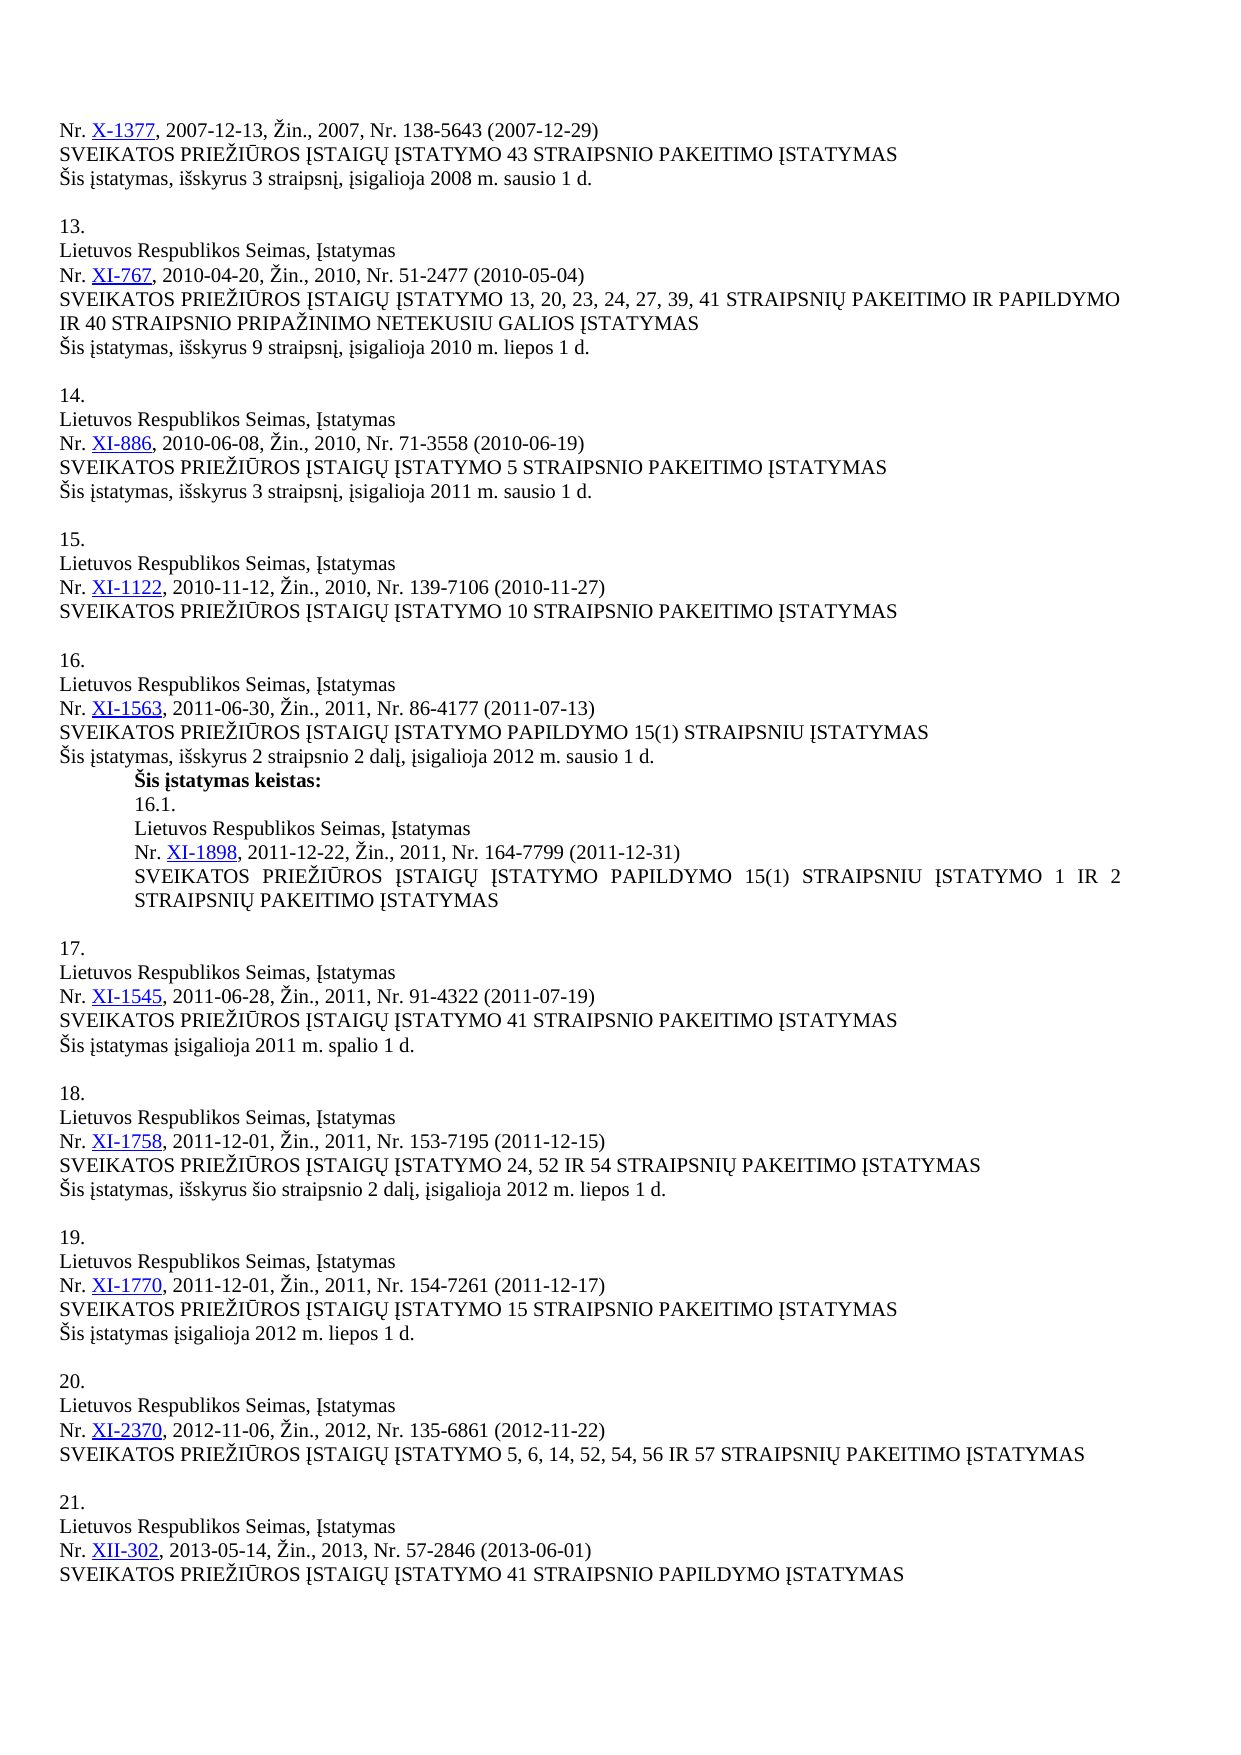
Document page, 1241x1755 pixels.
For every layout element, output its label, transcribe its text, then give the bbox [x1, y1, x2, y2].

text 18. [59, 1081, 1122, 1105]
text Nr. XI-1545, 2011-06-28, Žin., 2011, Nr. 91-4322 (2011-07-19) [59, 984, 1122, 1008]
text SVEIKATOS PRIEŽIŪROS ĮSTAIGŲ ĮSTATYMO 43 STRAIPSNIO PAKEITIMO ĮSTATYMAS [59, 142, 1122, 166]
text 20. [59, 1369, 1122, 1393]
text 14. [59, 383, 1122, 407]
text SVEIKATOS PRIEŽIŪROS ĮSTAIGŲ ĮSTATYMO 13, 20, 23, 24, 27, 39, 41 STRAIPSNIŲ PAKEITIMO IR PAPILDYMO IR 40 STRAIPSNIO PRIPAŽINIMO NETEKUSIU GALIOS ĮSTATYMAS [59, 287, 1122, 335]
text Lietuvos Respublikos Seimas, Įstatymas [59, 816, 1122, 840]
text 21. [59, 1490, 1122, 1514]
text 13. [59, 214, 1122, 238]
text 19. [59, 1225, 1122, 1249]
text Šis įstatymas keistas: [59, 768, 1122, 792]
text Šis įstatymas, išskyrus 9 straipsnį, įsigalioja 2010 m. liepos 1 d. [59, 335, 1122, 359]
text Šis įstatymas, išskyrus 2 straipsnio 2 dalį, įsigalioja 2012 m. sausio 1 d. [59, 744, 1122, 768]
text 17. [59, 936, 1122, 960]
text 15. [59, 527, 1122, 551]
text SVEIKATOS PRIEŽIŪROS ĮSTAIGŲ ĮSTATYMO 5, 6, 14, 52, 54, 56 IR 57 STRAIPSNIŲ PAKEITIMO ĮSTATYMAS [59, 1442, 1122, 1466]
text Lietuvos Respublikos Seimas, Įstatymas [59, 1393, 1122, 1417]
text SVEIKATOS PRIEŽIŪROS ĮSTAIGŲ ĮSTATYMO 41 STRAIPSNIO PAKEITIMO ĮSTATYMAS [59, 1008, 1122, 1032]
text Nr. XI-1898, 2011-12-22, Žin., 2011, Nr. 164-7799 (2011-12-31) [59, 840, 1122, 864]
text Lietuvos Respublikos Seimas, Įstatymas [59, 960, 1122, 984]
text SVEIKATOS PRIEŽIŪROS ĮSTAIGŲ ĮSTATYMO 15 STRAIPSNIO PAKEITIMO ĮSTATYMAS [59, 1297, 1122, 1321]
text Lietuvos Respublikos Seimas, Įstatymas [59, 407, 1122, 431]
text Lietuvos Respublikos Seimas, Įstatymas [59, 238, 1122, 262]
text Nr. XI-2370, 2012-11-06, Žin., 2012, Nr. 135-6861 (2012-11-22) [59, 1417, 1122, 1442]
text Šis įstatymas, išskyrus šio straipsnio 2 dalį, įsigalioja 2012 m. liepos 1 d. [59, 1177, 1122, 1201]
text SVEIKATOS PRIEŽIŪROS ĮSTAIGŲ ĮSTATYMO 5 STRAIPSNIO PAKEITIMO ĮSTATYMAS [59, 455, 1122, 479]
text Nr. X-1377, 2007-12-13, Žin., 2007, Nr. 138-5643 (2007-12-29) [59, 118, 1122, 142]
text Nr. XII-302, 2013-05-14, Žin., 2013, Nr. 57-2846 (2013-06-01) [59, 1538, 1122, 1562]
text Nr. XI-767, 2010-04-20, Žin., 2010, Nr. 51-2477 (2010-05-04) [59, 262, 1122, 287]
text Šis įstatymas įsigalioja 2012 m. liepos 1 d. [59, 1321, 1122, 1345]
text Nr. XI-1122, 2010-11-12, Žin., 2010, Nr. 139-7106 (2010-11-27) [59, 575, 1122, 599]
text Šis įstatymas, išskyrus 3 straipsnį, įsigalioja 2008 m. sausio 1 d. [59, 166, 1122, 190]
text Lietuvos Respublikos Seimas, Įstatymas [59, 672, 1122, 696]
text 16. [59, 647, 1122, 672]
text Nr. XI-1770, 2011-12-01, Žin., 2011, Nr. 154-7261 (2011-12-17) [59, 1273, 1122, 1297]
text Lietuvos Respublikos Seimas, Įstatymas [59, 1514, 1122, 1538]
text Nr. XI-1758, 2011-12-01, Žin., 2011, Nr. 153-7195 (2011-12-15) [59, 1129, 1122, 1153]
text Lietuvos Respublikos Seimas, Įstatymas [59, 1249, 1122, 1273]
text SVEIKATOS PRIEŽIŪROS ĮSTAIGŲ ĮSTATYMO PAPILDYMO 15(1) STRAIPSNIU ĮSTATYMO 1 IR 2 STRAIPSNIŲ PAKEITIMO ĮSTATYMAS [134, 864, 1122, 912]
text Šis įstatymas įsigalioja 2011 m. spalio 1 d. [59, 1032, 1122, 1057]
text Nr. XI-886, 2010-06-08, Žin., 2010, Nr. 71-3558 (2010-06-19) [59, 431, 1122, 455]
text SVEIKATOS PRIEŽIŪROS ĮSTAIGŲ ĮSTATYMO 10 STRAIPSNIO PAKEITIMO ĮSTATYMAS [59, 599, 1122, 623]
text SVEIKATOS PRIEŽIŪROS ĮSTAIGŲ ĮSTATYMO 41 STRAIPSNIO PAPILDYMO ĮSTATYMAS [59, 1562, 1122, 1586]
text Nr. XI-1563, 2011-06-30, Žin., 2011, Nr. 86-4177 (2011-07-13) [59, 696, 1122, 720]
text SVEIKATOS PRIEŽIŪROS ĮSTAIGŲ ĮSTATYMO 24, 52 IR 54 STRAIPSNIŲ PAKEITIMO ĮSTATYMAS [59, 1153, 1122, 1177]
text 16.1. [59, 792, 1122, 816]
text Lietuvos Respublikos Seimas, Įstatymas [59, 551, 1122, 575]
text SVEIKATOS PRIEŽIŪROS ĮSTAIGŲ ĮSTATYMO PAPILDYMO 15(1) STRAIPSNIU ĮSTATYMAS [59, 720, 1122, 744]
text Šis įstatymas, išskyrus 3 straipsnį, įsigalioja 2011 m. sausio 1 d. [59, 479, 1122, 503]
text Lietuvos Respublikos Seimas, Įstatymas [59, 1105, 1122, 1129]
